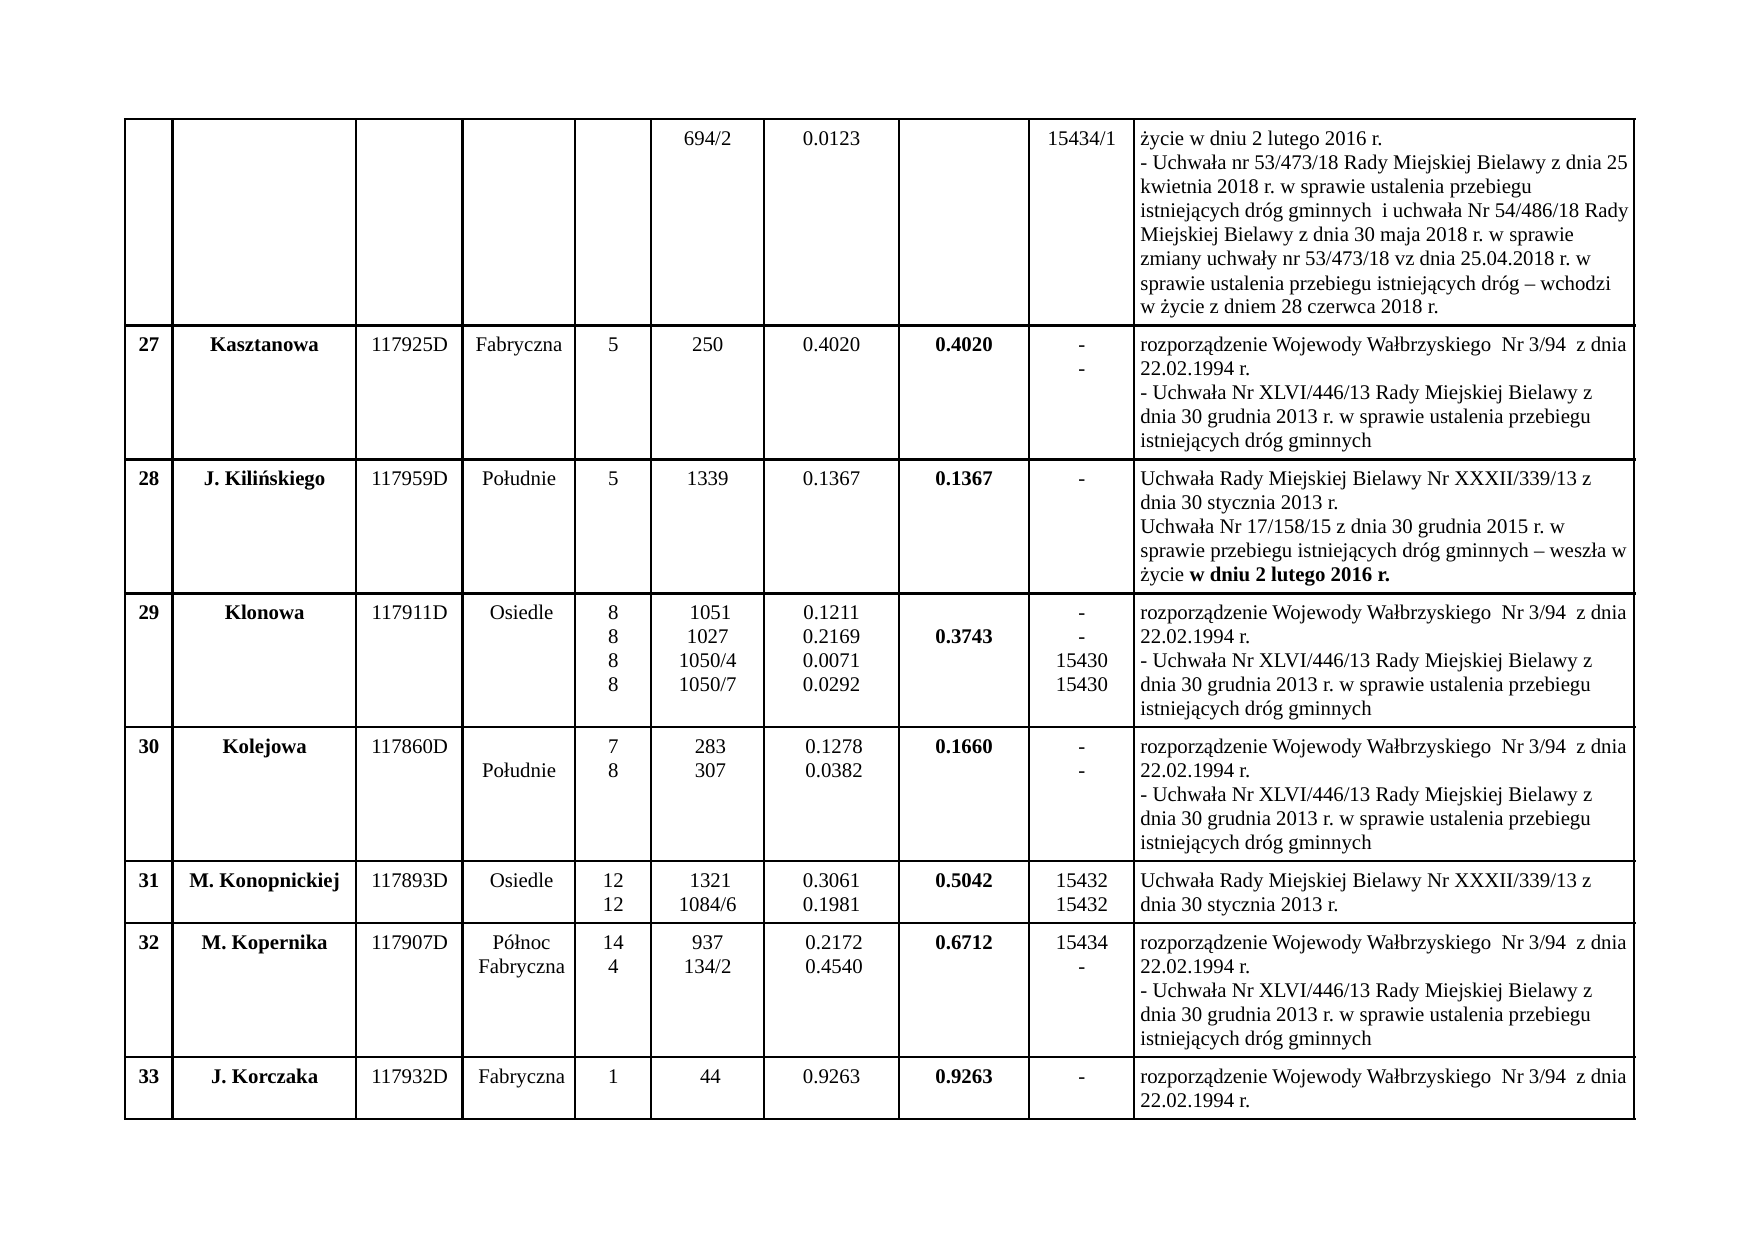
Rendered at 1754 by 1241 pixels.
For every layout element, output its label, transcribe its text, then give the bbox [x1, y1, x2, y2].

table_cell Kasztanowa [174, 327, 355, 458]
table_cell 0.4020 [765, 327, 898, 458]
table_cell Kolejowa [174, 728, 355, 860]
table_cell 117907D [357, 924, 461, 1056]
table_cell 1051 1027 1050/4 1050/7 [652, 595, 763, 726]
table_cell 0.1367 [765, 461, 898, 592]
table_cell 5 [576, 461, 650, 592]
table_cell 0.5042 [900, 862, 1028, 922]
table_cell 0.6712 [900, 924, 1028, 1056]
table_cell 0.9263 [765, 1058, 898, 1118]
table_cell Południe [464, 728, 574, 860]
table_cell - - [1030, 728, 1133, 860]
table_cell 0.1211 0.2169 0.0071 0.0292 [765, 595, 898, 726]
table_cell Fabryczna [464, 1058, 574, 1118]
table_cell 44 [652, 1058, 763, 1118]
table_cell 0.0123 [765, 120, 898, 324]
table_cell Osiedle [464, 862, 574, 922]
table_cell - [1030, 461, 1133, 592]
table_cell 694/2 [652, 120, 763, 324]
table_cell 27 [126, 327, 171, 458]
table_cell rozporządzenie Wojewody Wałbrzyskiego Nr 3/94 z dnia 22.02.1994 r. [1135, 1058, 1633, 1118]
table_cell Fabryczna [464, 327, 574, 458]
table_cell 14 4 [576, 924, 650, 1056]
table_cell 1 [576, 1058, 650, 1118]
table_cell 1339 [652, 461, 763, 592]
table_cell 8 8 8 8 [576, 595, 650, 726]
table_cell - [1030, 1058, 1133, 1118]
table_cell 117911D [357, 595, 461, 726]
table_cell 117932D [357, 1058, 461, 1118]
table_cell 117959D [357, 461, 461, 592]
table_cell rozporządzenie Wojewody Wałbrzyskiego Nr 3/94 z dnia 22.02.1994 r. - Uchwała Nr XLVI/446/13 Rady Miejskiej Bielawy z dnia 30 grudnia 2013 r. w sprawie ustalenia przebiegu istniejących dróg gminnych [1135, 728, 1633, 860]
table_cell 937 134/2 [652, 924, 763, 1056]
table_cell 117925D [357, 327, 461, 458]
table_cell - - [1030, 327, 1133, 458]
table_cell 29 [126, 595, 171, 726]
table_cell rozporządzenie Wojewody Wałbrzyskiego Nr 3/94 z dnia 22.02.1994 r. - Uchwała Nr XLVI/446/13 Rady Miejskiej Bielawy z dnia 30 grudnia 2013 r. w sprawie ustalenia przebiegu istniejących dróg gminnych [1135, 924, 1633, 1056]
table_cell 0.1278 0.0382 [765, 728, 898, 860]
table_cell 0.9263 [900, 1058, 1028, 1118]
table_cell 0.1367 [900, 461, 1028, 592]
table_cell J. Kilińskiego [174, 461, 355, 592]
table_cell 32 [126, 924, 171, 1056]
table_cell - 15434/1 [1030, 120, 1133, 324]
table_cell M. Kopernika [174, 924, 355, 1056]
table_cell [357, 120, 461, 324]
table_cell [464, 120, 574, 324]
table_cell Północ Fabryczna [464, 924, 574, 1056]
table_cell 250 [652, 327, 763, 458]
table_cell - - 15430 15430 [1030, 595, 1133, 726]
table_cell 117893D [357, 862, 461, 922]
table_cell 117860D [357, 728, 461, 860]
table_cell 31 [126, 862, 171, 922]
table_cell życie w dniu 2 lutego 2016 r. - Uchwała nr 53/473/18 Rady Miejskiej Bielawy z dnia 25 kwietnia 2018 r. w sprawie ustalenia przebiegu istniejących dróg gminnych i uchwała Nr 54/486/18 Rady Miejskiej Bielawy z dnia 30 maja 2018 r. w sprawie zmiany uchwały nr 53/473/18 vz dnia 25.04.2018 r. w sprawie ustalenia przebiegu istniejących dróg – wchodzi w życie z dniem 28 czerwca 2018 r. [1135, 120, 1633, 324]
table_cell 15434 - [1030, 924, 1133, 1056]
table_cell [576, 120, 650, 324]
table_cell 0.3061 0.1981 [765, 862, 898, 922]
table_cell [126, 120, 171, 324]
table_cell rozporządzenie Wojewody Wałbrzyskiego Nr 3/94 z dnia 22.02.1994 r. - Uchwała Nr XLVI/446/13 Rady Miejskiej Bielawy z dnia 30 grudnia 2013 r. w sprawie ustalenia przebiegu istniejących dróg gminnych [1135, 327, 1633, 458]
table_cell Klonowa [174, 595, 355, 726]
table_cell [174, 120, 355, 324]
table_cell Osiedle [464, 595, 574, 726]
table_cell 5 [576, 327, 650, 458]
table_cell [900, 120, 1028, 324]
table_cell 0.1660 [900, 728, 1028, 860]
table_cell 0.2172 0.4540 [765, 924, 898, 1056]
table_cell 12 12 [576, 862, 650, 922]
table_cell 0.3743 [900, 595, 1028, 726]
table_cell 1321 1084/6 [652, 862, 763, 922]
table_cell Uchwała Rady Miejskiej Bielawy Nr XXXII/339/13 z dnia 30 stycznia 2013 r. Uchwała Nr 17/158/15 z dnia 30 grudnia 2015 r. w sprawie przebiegu istniejących dróg gminnych – weszła w życie w dniu 2 lutego 2016 r. [1135, 461, 1633, 592]
table_cell 15432 15432 [1030, 862, 1133, 922]
table_cell Uchwała Rady Miejskiej Bielawy Nr XXXII/339/13 z dnia 30 stycznia 2013 r. [1135, 862, 1633, 922]
table_cell Południe [464, 461, 574, 592]
table_cell rozporządzenie Wojewody Wałbrzyskiego Nr 3/94 z dnia 22.02.1994 r. - Uchwała Nr XLVI/446/13 Rady Miejskiej Bielawy z dnia 30 grudnia 2013 r. w sprawie ustalenia przebiegu istniejących dróg gminnych [1135, 595, 1633, 726]
table_cell J. Korczaka [174, 1058, 355, 1118]
table_cell 33 [126, 1058, 171, 1118]
table_cell 7 8 [576, 728, 650, 860]
table_cell 30 [126, 728, 171, 860]
table_cell 28 [126, 461, 171, 592]
table_cell M. Konopnickiej [174, 862, 355, 922]
table_cell 283 307 [652, 728, 763, 860]
table_cell 0.4020 [900, 327, 1028, 458]
